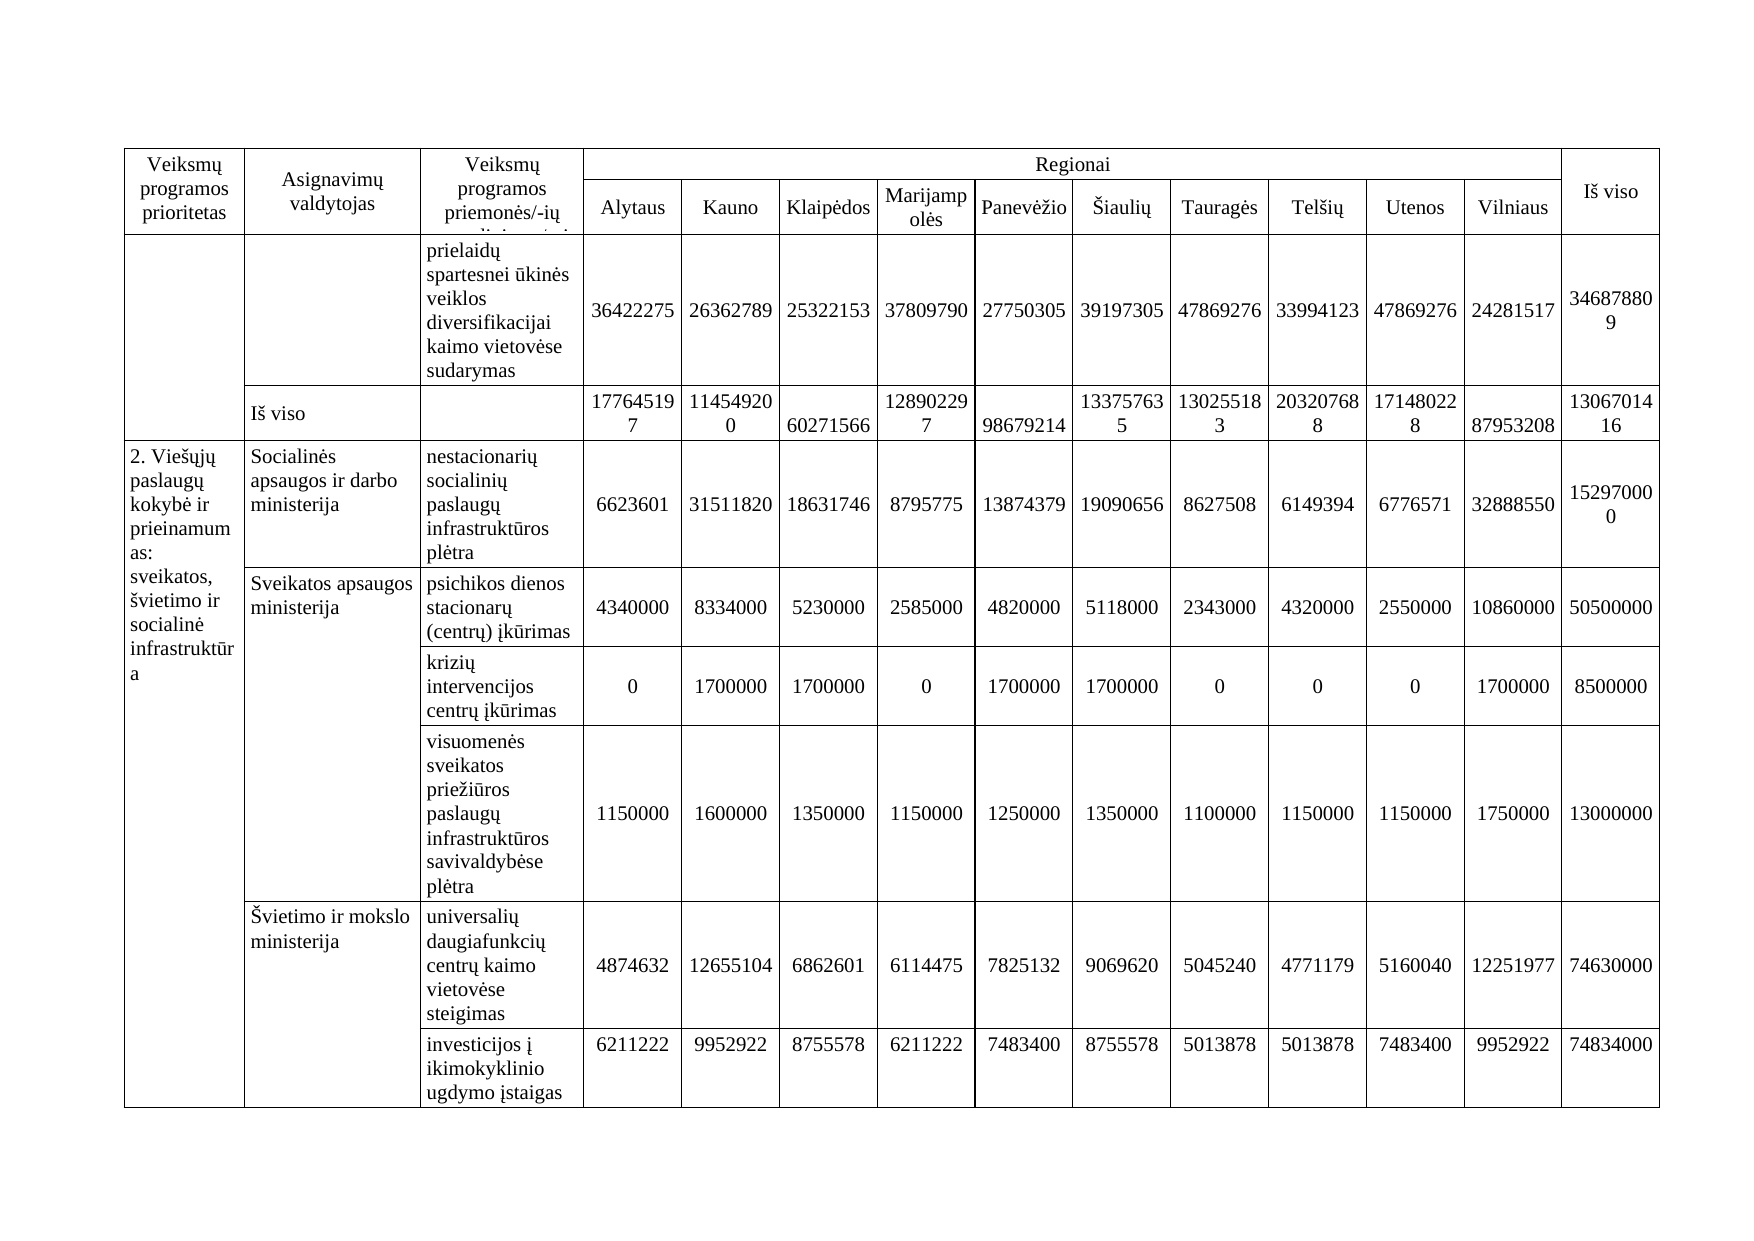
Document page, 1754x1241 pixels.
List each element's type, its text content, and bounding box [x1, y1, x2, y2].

table_cell 4320000 [1269, 568, 1366, 646]
table_cell 0 [1171, 647, 1268, 725]
table_cell visuomenės sveikatos priežiūros paslaugų infrastruktūros savivaldybėse plėtra [421, 726, 583, 901]
table_cell 128902297 [878, 386, 974, 440]
table_cell 6149394 [1269, 441, 1366, 567]
table_cell 19090656 [1073, 441, 1170, 567]
table_cell 0 [584, 647, 681, 725]
table_cell 6862601 [780, 902, 877, 1028]
table_header Asignavimų valdytojas [245, 149, 420, 234]
table_cell 177645197 [584, 386, 681, 440]
table_cell 1250000 [976, 726, 1072, 901]
table_cell 0 [1367, 647, 1464, 725]
table_cell Kauno [682, 180, 779, 234]
table_cell Alytaus [584, 180, 681, 234]
table_cell 74630000 [1562, 902, 1659, 1028]
table_cell 4771179 [1269, 902, 1366, 1028]
table_cell 152970000 [1562, 441, 1659, 567]
table_cell 6623601 [584, 441, 681, 567]
table_cell 6211222 [584, 1029, 681, 1107]
table_cell 114549200 [682, 386, 779, 440]
table_cell 8755578 [780, 1029, 877, 1107]
table_cell [421, 386, 583, 440]
table_cell 33994123 [1269, 235, 1366, 385]
table_cell 47869276 [1171, 235, 1268, 385]
table_cell 1750000 [1465, 726, 1561, 901]
table_cell Telšių [1269, 180, 1366, 234]
table_cell 5045240 [1171, 902, 1268, 1028]
table_cell 9952922 [1465, 1029, 1561, 1107]
table_cell 8334000 [682, 568, 779, 646]
table_cell 26362789 [682, 235, 779, 385]
table_cell prielaidų spartesnei ūkinės veiklos diversifikacijai kaimo vietovėse sudarymas [421, 235, 583, 385]
table_cell 8755578 [1073, 1029, 1170, 1107]
table_cell 5013878 [1269, 1029, 1366, 1107]
table_cell 98679214 [976, 386, 1072, 440]
table_cell 47869276 [1367, 235, 1464, 385]
table_cell Švietimo ir mokslo ministerija [245, 902, 420, 1107]
table_cell 6776571 [1367, 441, 1464, 567]
table_cell 25322153 [780, 235, 877, 385]
table_cell [245, 235, 420, 385]
table_cell Socialinės apsaugos ir darbo ministerija [245, 441, 420, 567]
table_cell [125, 235, 244, 440]
table_cell 1150000 [1269, 726, 1366, 901]
table_cell 130255183 [1171, 386, 1268, 440]
table_cell 24281517 [1465, 235, 1561, 385]
table_cell investicijos į ikimokyklinio ugdymo įstaigas [421, 1029, 583, 1107]
table_cell Vilniaus [1465, 180, 1561, 234]
table_cell 5118000 [1073, 568, 1170, 646]
table_header Veiksmų programos priemonės/-ių pavadinimas/-ai [421, 149, 583, 234]
table_cell 1100000 [1171, 726, 1268, 901]
table_cell 39197305 [1073, 235, 1170, 385]
table_cell 1350000 [780, 726, 877, 901]
table_cell 1350000 [1073, 726, 1170, 901]
table_cell krizių intervencijos centrų įkūrimas [421, 647, 583, 725]
table_cell psichikos dienos stacionarų (centrų) įkūrimas [421, 568, 583, 646]
table_cell 1700000 [976, 647, 1072, 725]
table_cell 7483400 [976, 1029, 1072, 1107]
table_header Regionai [584, 149, 1561, 179]
table_cell 2585000 [878, 568, 974, 646]
table_cell Iš viso [245, 386, 420, 440]
table_cell 346878809 [1562, 235, 1659, 385]
table_cell 50500000 [1562, 568, 1659, 646]
table_cell 7483400 [1367, 1029, 1464, 1107]
table_cell 6211222 [878, 1029, 974, 1107]
table_cell 171480228 [1367, 386, 1464, 440]
table_cell 1700000 [682, 647, 779, 725]
table_cell Tauragės [1171, 180, 1268, 234]
table_cell 133757635 [1073, 386, 1170, 440]
table_cell 32888550 [1465, 441, 1561, 567]
table_header Iš viso [1562, 149, 1659, 234]
table_cell Sveikatos apsaugos ministerija [245, 568, 420, 901]
table_cell 4874632 [584, 902, 681, 1028]
table_cell nestacionarių socialinių paslaugų infrastruktūros plėtra [421, 441, 583, 567]
table_cell 1700000 [1073, 647, 1170, 725]
table_cell 10860000 [1465, 568, 1561, 646]
table_cell 1306701416 [1562, 386, 1659, 440]
table_cell 7825132 [976, 902, 1072, 1028]
table_cell 5230000 [780, 568, 877, 646]
table_cell 8795775 [878, 441, 974, 567]
table_cell 74834000 [1562, 1029, 1659, 1107]
table_cell 1150000 [584, 726, 681, 901]
table_cell 203207688 [1269, 386, 1366, 440]
table_cell 0 [878, 647, 974, 725]
table_cell 6114475 [878, 902, 974, 1028]
table_cell 31511820 [682, 441, 779, 567]
table_cell 13874379 [976, 441, 1072, 567]
table_cell 1700000 [780, 647, 877, 725]
table_cell 5160040 [1367, 902, 1464, 1028]
table_cell 0 [1269, 647, 1366, 725]
table_cell Klaipėdos [780, 180, 877, 234]
table_cell 12655104 [682, 902, 779, 1028]
table_cell 12251977 [1465, 902, 1561, 1028]
table_cell 2343000 [1171, 568, 1268, 646]
table_cell Marijampolės [878, 180, 974, 234]
table_cell 1700000 [1465, 647, 1561, 725]
table_cell Utenos [1367, 180, 1464, 234]
table_cell 36422275 [584, 235, 681, 385]
table_cell 37809790 [878, 235, 974, 385]
table_cell 18631746 [780, 441, 877, 567]
table_cell 1150000 [878, 726, 974, 901]
table_cell 4820000 [976, 568, 1072, 646]
table_cell 8627508 [1171, 441, 1268, 567]
table_cell 1600000 [682, 726, 779, 901]
table_cell 13000000 [1562, 726, 1659, 901]
table_cell 4340000 [584, 568, 681, 646]
table_cell 8500000 [1562, 647, 1659, 725]
table_cell 2550000 [1367, 568, 1464, 646]
table_cell 87953208 [1465, 386, 1561, 440]
table_cell Panevėžio [976, 180, 1072, 234]
table_cell universalių daugiafunkcių centrų kaimo vietovėse steigimas [421, 902, 583, 1028]
table_cell 1150000 [1367, 726, 1464, 901]
table_cell 2. Viešųjų paslaugų kokybė ir prieinamumas: sveikatos, švietimo ir socialinė infrastruktūra [125, 441, 244, 1107]
table_cell Šiaulių [1073, 180, 1170, 234]
table_cell 9952922 [682, 1029, 779, 1107]
table_cell 60271566 [780, 386, 877, 440]
table_cell 5013878 [1171, 1029, 1268, 1107]
table_header Veiksmų programos prioritetas [125, 149, 244, 234]
table_cell 27750305 [976, 235, 1072, 385]
table_cell 9069620 [1073, 902, 1170, 1028]
